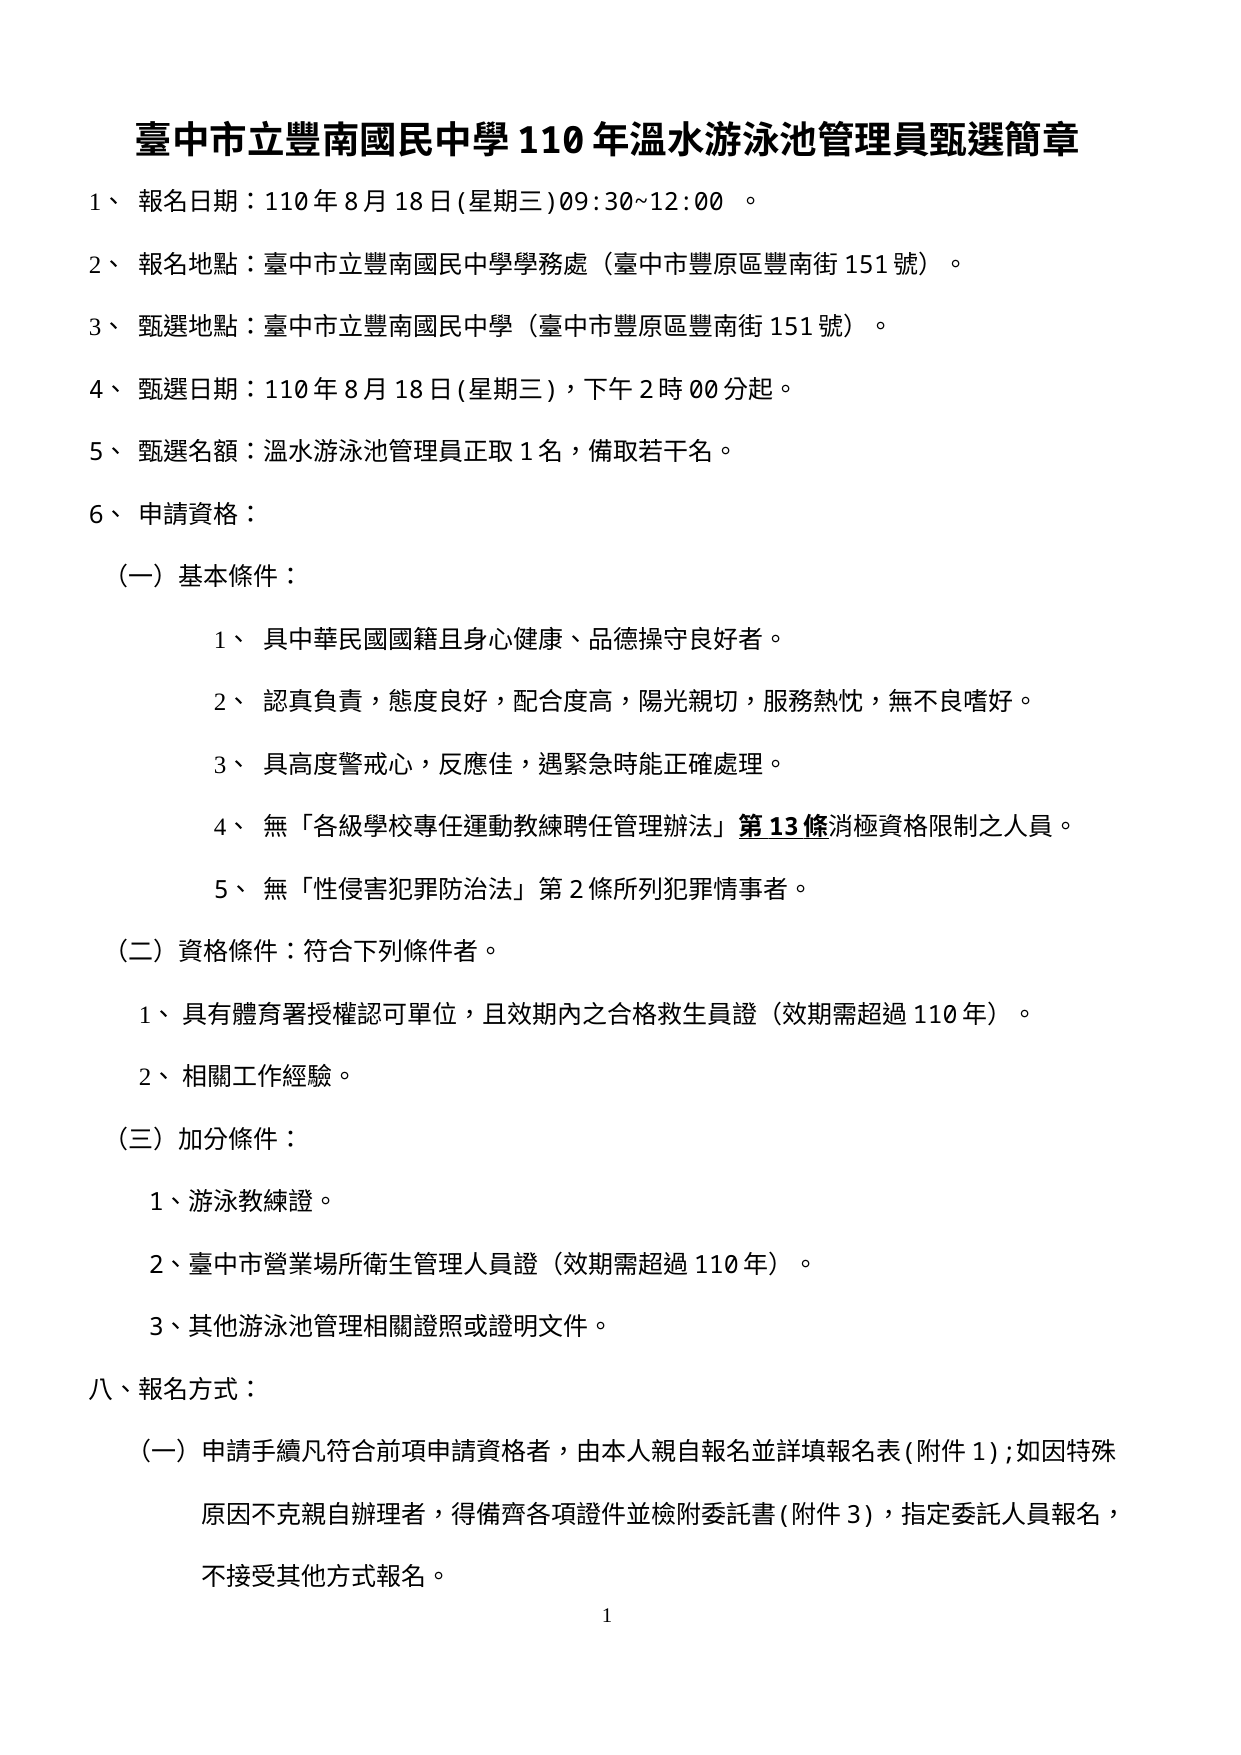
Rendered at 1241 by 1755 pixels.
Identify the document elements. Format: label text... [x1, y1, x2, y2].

text 3、其他游泳池管理相關證照或證明文件。 [89, 1283, 1125, 1346]
list 報名日期：110年8月18日(星期三)09:30~12:00 。 [89, 158, 1125, 221]
text 臺中市立豐南國民中學110年溫水游泳池管理員甄選簡章 [89, 96, 1125, 158]
list 無「性侵害犯罪防治法」第2條所列犯罪情事者。 [214, 846, 1125, 908]
text （二）資格條件：符合下列條件者。 [89, 908, 1125, 971]
list 認真負責，態度良好，配合度高，陽光親切，服務熱忱，無不良嗜好。 [214, 658, 1125, 721]
text 1、游泳教練證。 [89, 1158, 1125, 1221]
list 具中華民國國籍且身心健康、品德操守良好者。 [214, 596, 1125, 658]
list 具有體育署授權認可單位，且效期內之合格救生員證（效期需超過110年）。 [139, 971, 1125, 1033]
list 甄選地點：臺中市立豐南國民中學（臺中市豐原區豐南街151號）。 [89, 283, 1125, 346]
list 報名地點：臺中市立豐南國民中學學務處（臺中市豐原區豐南街151號）。 [89, 221, 1125, 283]
text 八、報名方式： [89, 1346, 1125, 1408]
text （一）申請手續凡符合前項申請資格者，由本人親自報名並詳填報名表(附件1);如因特殊原因不克親自辦理者，得備齊各項證件並檢附委託書(附件3)，指定委託人員報名，不接受其他方式報名。 [126, 1408, 1125, 1596]
list 相關工作經驗。 [139, 1033, 1125, 1096]
text 2、臺中市營業場所衛生管理人員證（效期需超過110年）。 [89, 1221, 1125, 1283]
list 申請資格： [89, 471, 1125, 533]
list 具高度警戒心，反應佳，遇緊急時能正確處理。 [214, 721, 1125, 783]
list 甄選日期：110年8月18日(星期三)，下午2時00分起。 [89, 346, 1125, 408]
list 甄選名額：溫水游泳池管理員正取1名，備取若干名。 [89, 408, 1125, 471]
list 無「各級學校專任運動教練聘任管理辦法」第13條消極資格限制之人員。 [214, 783, 1125, 846]
text （三）加分條件： [89, 1096, 1125, 1158]
text （一）基本條件： [89, 533, 1125, 596]
